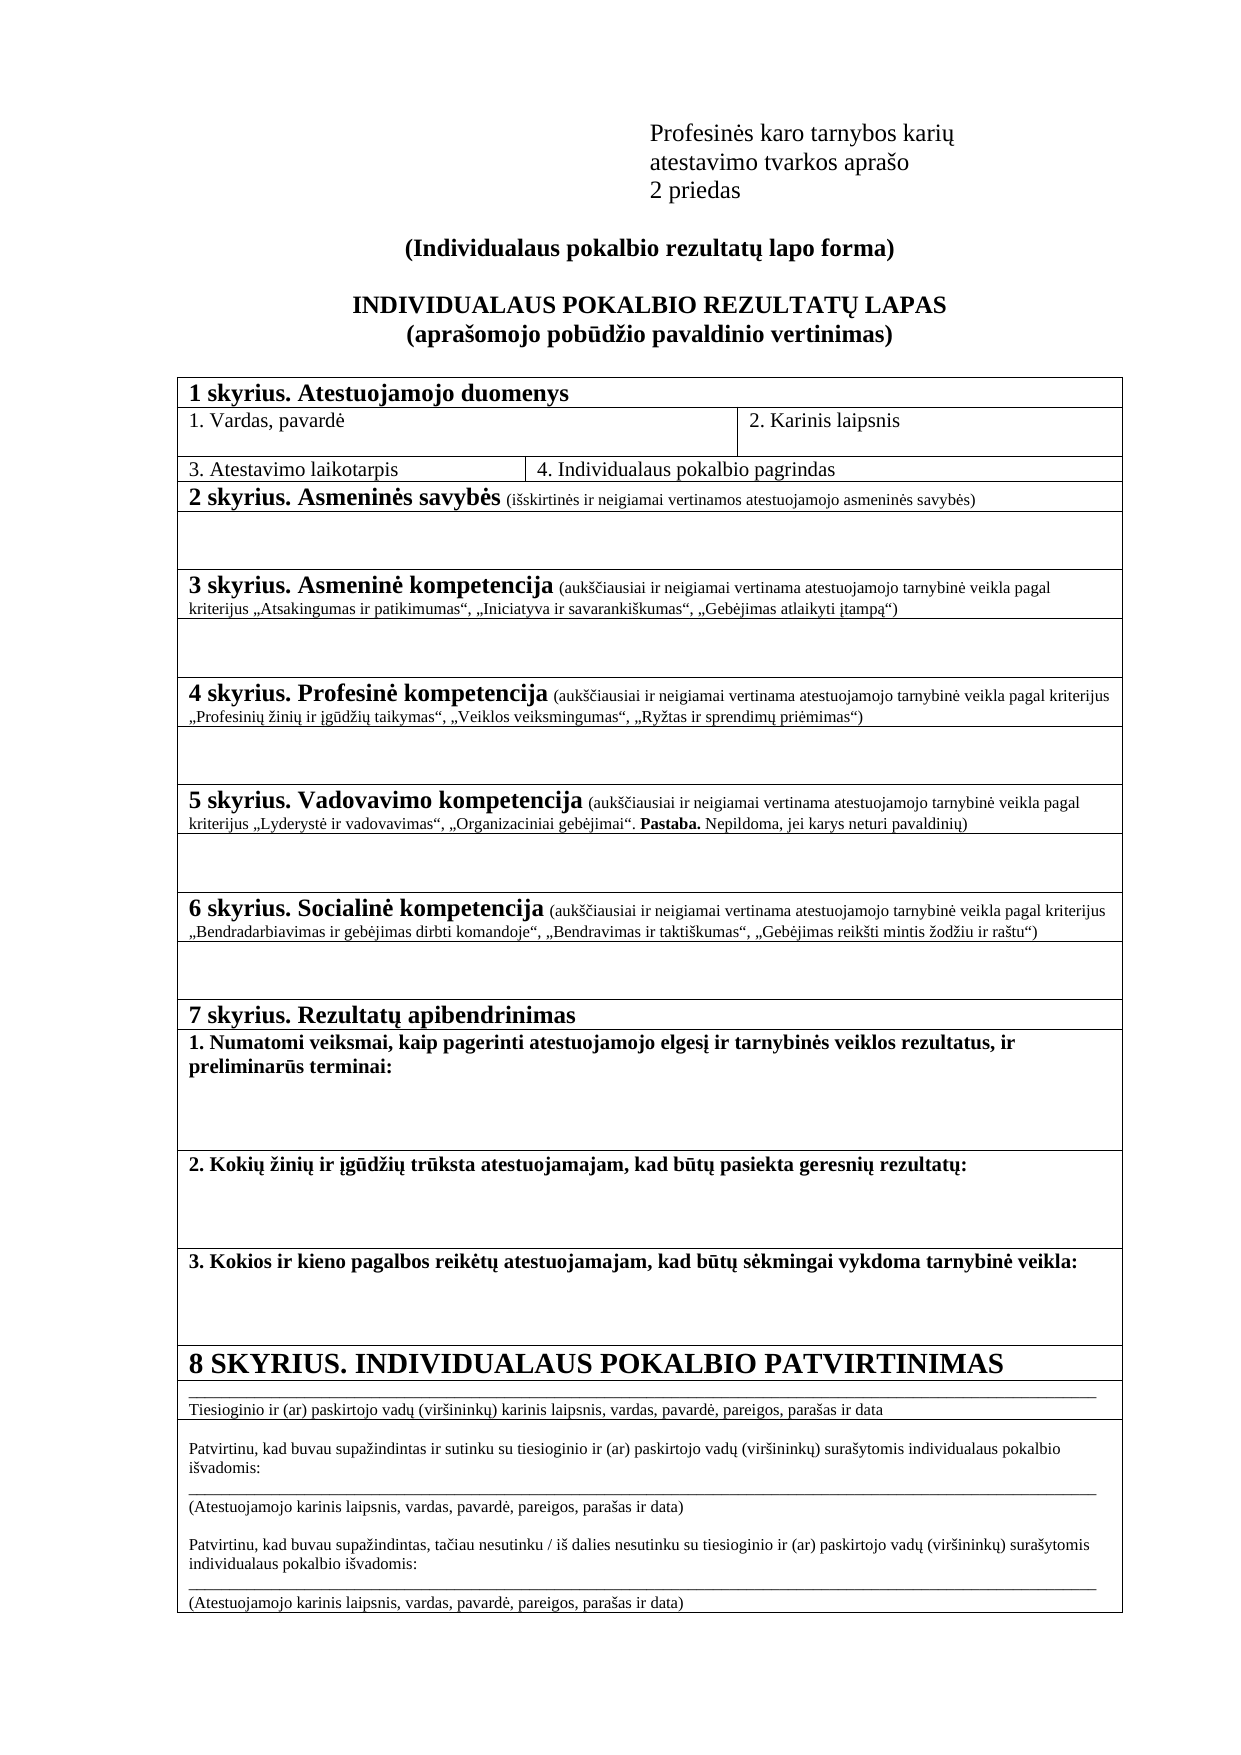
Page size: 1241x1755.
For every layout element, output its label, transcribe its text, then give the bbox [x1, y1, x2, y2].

table_cell 3. Kokios ir kieno pagalbos reikėtų atestuojamajam, kad būtų sėkmingai vykdoma tarnybinė veikla: [178, 1249, 1122, 1345]
table_header 1 skyrius. Atestuojamojo duomenys [178, 378, 1122, 407]
table_cell [178, 727, 1122, 784]
table_cell _ Tiesioginio ir (ar) paskirtojo vadų (viršininkų) karinis laipsnis, vardas, pavardė, pareigos, parašas ir data [178, 1381, 1122, 1419]
table_cell 1. Vardas, pavardė [178, 408, 737, 456]
table_cell 8 skyrius. Individualaus pokalbio patvirtinimas [178, 1346, 1122, 1379]
text Profesinės karo tarnybos karių [649, 118, 1122, 147]
table_cell [178, 512, 1122, 569]
table_cell Patvirtinu, kad buvau supažindintas ir sutinku su tiesioginio ir (ar) paskirtojo vadų (viršininkų) surašytomis individualaus pokalbio išvadomis: _ (Atestuojamojo karinis laipsnis, vardas, pavardė, pareigos, parašas ir data) Patvirtinu, kad buvau supažindintas, tačiau nesutinku / iš dalies nesutinku su tiesioginio ir (ar) paskirtojo vadų (viršininkų) surašytomis individualaus pokalbio išvadomis: _ (Atestuojamojo karinis laipsnis, vardas, pavardė, pareigos, parašas ir data) [178, 1420, 1122, 1612]
table_cell [178, 619, 1122, 677]
table_cell 3 skyrius. Asmeninė kompetencija (aukščiausiai ir neigiamai vertinama atestuojamojo tarnybinė veikla pagal kriterijus „Atsakingumas ir patikimumas“, „Iniciatyva ir savarankiškumas“, „Gebėjimas atlaikyti įtampą“) [178, 570, 1122, 618]
text INDIVIDUALAUS POKALBIO REZULTATŲ LAPAS [177, 291, 1122, 319]
table_cell 5 skyrius. Vadovavimo kompetencija (aukščiausiai ir neigiamai vertinama atestuojamojo tarnybinė veikla pagal kriterijus „Lyderystė ir vadovavimas“, „Organizaciniai gebėjimai“. Pastaba. Nepildoma, jei karys neturi pavaldinių) [178, 785, 1122, 833]
table_cell 6 skyrius. Socialinė kompetencija (aukščiausiai ir neigiamai vertinama atestuojamojo tarnybinė veikla pagal kriterijus „Bendradarbiavimas ir gebėjimas dirbti komandoje“, „Bendravimas ir taktiškumas“, „Gebėjimas reikšti mintis žodžiu ir raštu“) [178, 893, 1122, 941]
table_cell 2. Kokių žinių ir įgūdžių trūksta atestuojamajam, kad būtų pasiekta geresnių rezultatų: [178, 1151, 1122, 1248]
table_cell [178, 834, 1122, 892]
text atestavimo tvarkos aprašo [649, 147, 1122, 176]
table_cell 2. Karinis laipsnis [738, 408, 1122, 456]
table_cell 4. Individualaus pokalbio pagrindas [526, 457, 1122, 481]
table_cell [178, 942, 1122, 999]
table_cell 4 skyrius. Profesinė kompetencija (aukščiausiai ir neigiamai vertinama atestuojamojo tarnybinė veikla pagal kriterijus „Profesinių žinių ir įgūdžių taikymas“, „Veiklos veiksmingumas“, „Ryžtas ir sprendimų priėmimas“) [178, 678, 1122, 726]
text (aprašomojo pobūdžio pavaldinio vertinimas) [177, 319, 1122, 348]
table_cell 2 skyrius. Asmeninės savybės (išskirtinės ir neigiamai vertinamos atestuojamojo asmeninės savybės) [178, 482, 1122, 511]
table_cell 7 skyrius. Rezultatų apibendrinimas [178, 1000, 1122, 1029]
table_cell 3. Atestavimo laikotarpis [178, 457, 525, 481]
text 2 priedas [649, 176, 1122, 204]
text (Individualaus pokalbio rezultatų lapo forma) [177, 233, 1122, 262]
table_cell 1. Numatomi veiksmai, kaip pagerinti atestuojamojo elgesį ir tarnybinės veiklos rezultatus, ir preliminarūs terminai: [178, 1030, 1122, 1150]
